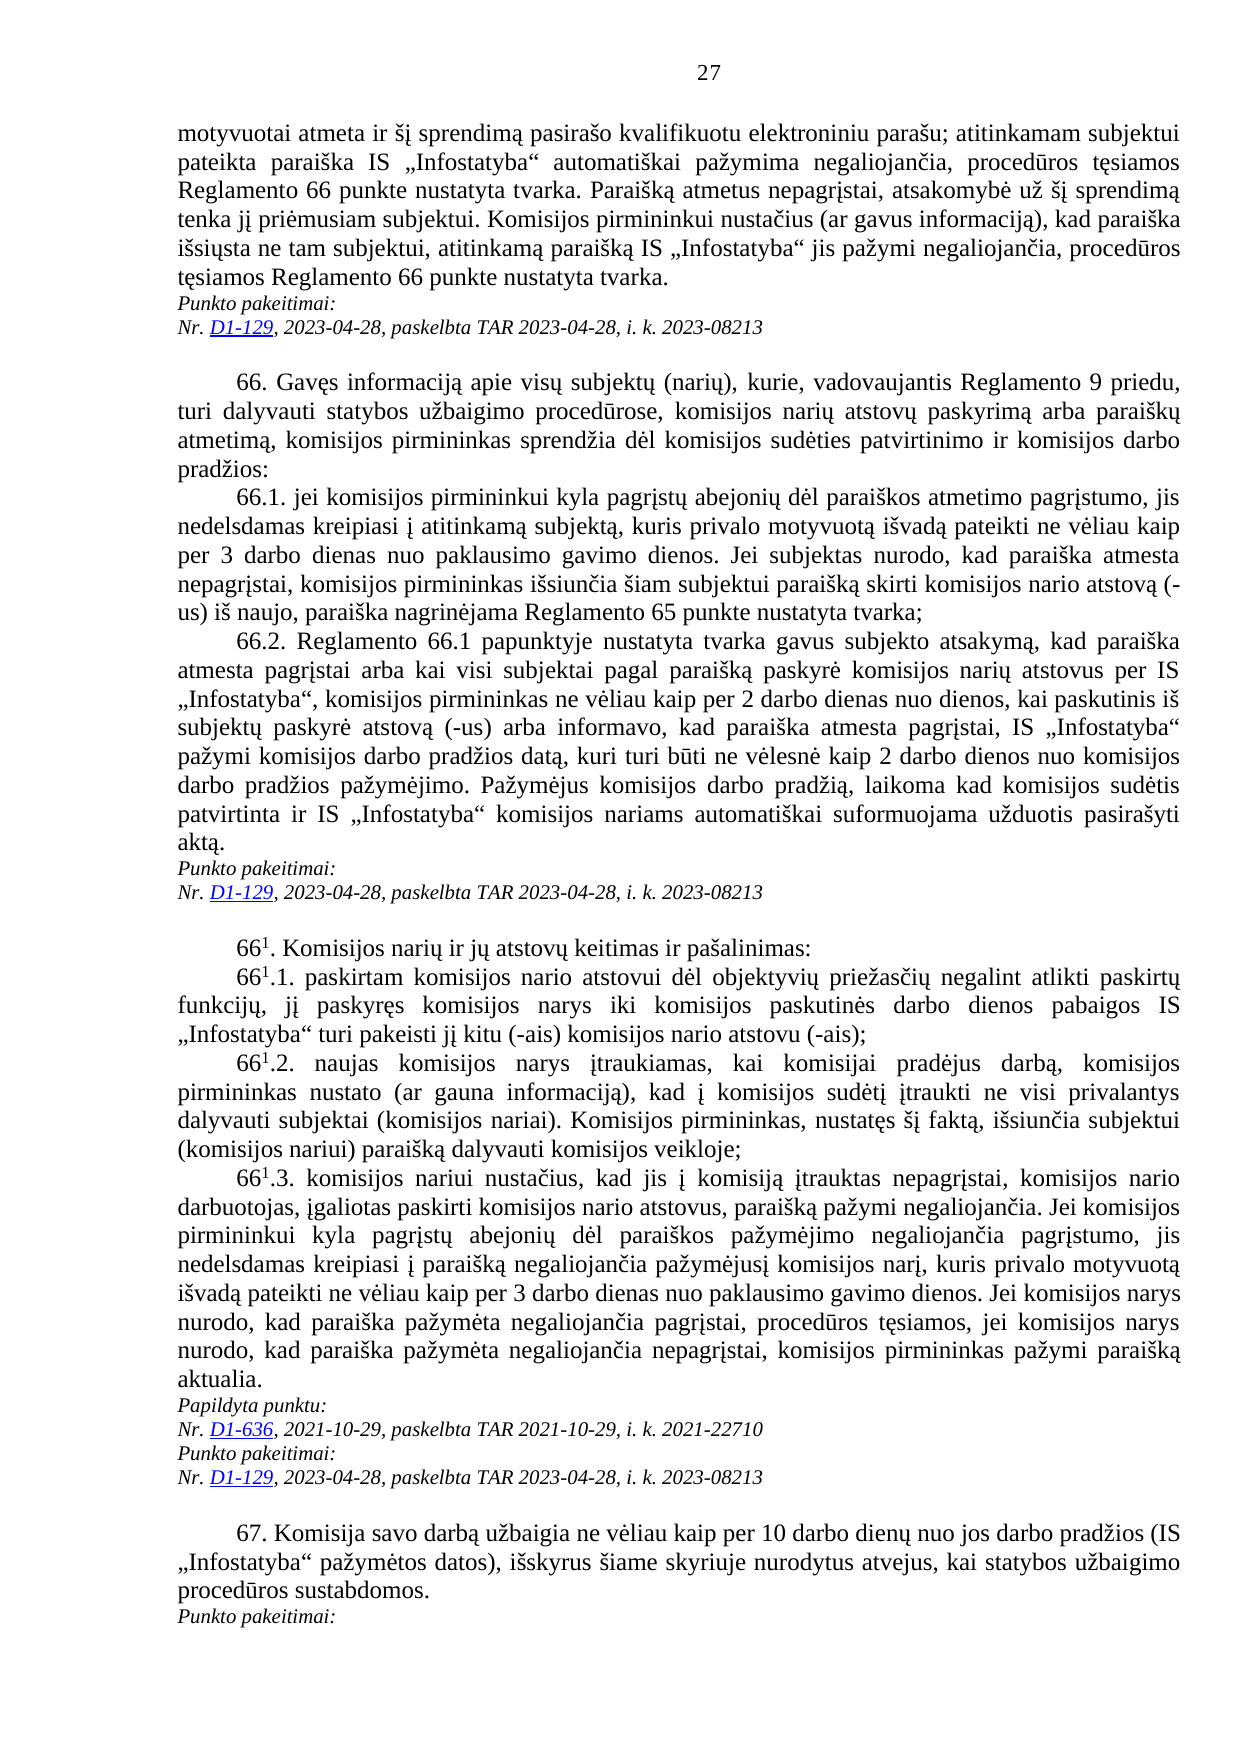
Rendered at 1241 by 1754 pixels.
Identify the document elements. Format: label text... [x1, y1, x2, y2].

text Nr. D1-129, 2023-04-28, paskelbta TAR 2023-04-28, i. k. 2023-08213 [177, 880, 1181, 904]
text Nr. D1-129, 2023-04-28, paskelbta TAR 2023-04-28, i. k. 2023-08213 [177, 1465, 1181, 1489]
text Papildyta punktu: [177, 1393, 1181, 1417]
text Punkto pakeitimai: [177, 1604, 1181, 1628]
text Punkto pakeitimai: [177, 291, 1181, 315]
text 661.3. komisijos nariui nustačius, kad jis į komisiją įtrauktas nepagrįstai, komisijos nario darbuotojas, įgaliotas paskirti komisijos nario atstovus, paraišką pažymi negaliojančia. Jei komisijos pirmininkui kyla pagrįstų abejonių dėl paraiškos pažymėjimo negaliojančia pagrįstumo, jis nedelsdamas kreipiasi į paraišką negaliojančia pažymėjusį komisijos narį, kuris privalo motyvuotą išvadą pateikti ne vėliau kaip per 3 darbo dienas nuo paklausimo gavimo dienos. Jei komisijos narys nurodo, kad paraiška pažymėta negaliojančia pagrįstai, procedūros tęsiamos, jei komisijos narys nurodo, kad paraiška pažymėta negaliojančia nepagrįstai, komisijos pirmininkas pažymi paraišką aktualia. [177, 1163, 1181, 1393]
text 66.1. jei komisijos pirmininkui kyla pagrįstų abejonių dėl paraiškos atmetimo pagrįstumo, jis nedelsdamas kreipiasi į atitinkamą subjektą, kuris privalo motyvuotą išvadą pateikti ne vėliau kaip per 3 darbo dienas nuo paklausimo gavimo dienos. Jei subjektas nurodo, kad paraiška atmesta nepagrįstai, komisijos pirmininkas išsiunčia šiam subjektui paraišką skirti komisijos nario atstovą (-us) iš naujo, paraiška nagrinėjama Reglamento 65 punkte nustatyta tvarka; [177, 482, 1181, 626]
text Punkto pakeitimai: [177, 1441, 1181, 1465]
text 661.1. paskirtam komisijos nario atstovui dėl objektyvių priežasčių negalint atlikti paskirtų funkcijų, jį paskyręs komisijos narys iki komisijos paskutinės darbo dienos pabaigos IS „Infostatyba“ turi pakeisti jį kitu (-ais) komisijos nario atstovu (-ais); [177, 962, 1181, 1048]
text 66.2. Reglamento 66.1 papunktyje nustatyta tvarka gavus subjekto atsakymą, kad paraiška atmesta pagrįstai arba kai visi subjektai pagal paraišką paskyrė komisijos narių atstovus per IS „Infostatyba“, komisijos pirmininkas ne vėliau kaip per 2 darbo dienas nuo dienos, kai paskutinis iš subjektų paskyrė atstovą (-us) arba informavo, kad paraiška atmesta pagrįstai, IS „Infostatyba“ pažymi komisijos darbo pradžios datą, kuri turi būti ne vėlesnė kaip 2 darbo dienos nuo komisijos darbo pradžios pažymėjimo. Pažymėjus komisijos darbo pradžią, laikoma kad komisijos sudėtis patvirtinta ir IS „Infostatyba“ komisijos nariams automatiškai suformuojama užduotis pasirašyti aktą. [177, 626, 1181, 856]
text Punkto pakeitimai: [177, 856, 1181, 880]
text Nr. D1-636, 2021-10-29, paskelbta TAR 2021-10-29, i. k. 2021-22710 [177, 1417, 1181, 1441]
text 67. Komisija savo darbą užbaigia ne vėliau kaip per 10 darbo dienų nuo jos darbo pradžios (IS „Infostatyba“ pažymėtos datos), išskyrus šiame skyriuje nurodytus atvejus, kai statybos užbaigimo procedūros sustabdomos. [177, 1518, 1181, 1604]
text 661.2. naujas komisijos narys įtraukiamas, kai komisijai pradėjus darbą, komisijos pirmininkas nustato (ar gauna informaciją), kad į komisijos sudėtį įtraukti ne visi privalantys dalyvauti subjektai (komisijos nariai). Komisijos pirmininkas, nustatęs šį faktą, išsiunčia subjektui (komisijos nariui) paraišką dalyvauti komisijos veikloje; [177, 1048, 1181, 1163]
text 66. Gavęs informaciją apie visų subjektų (narių), kurie, vadovaujantis Reglamento 9 priedu, turi dalyvauti statybos užbaigimo procedūrose, komisijos narių atstovų paskyrimą arba paraiškų atmetimą, komisijos pirmininkas sprendžia dėl komisijos sudėties patvirtinimo ir komisijos darbo pradžios: [177, 367, 1181, 482]
text motyvuotai atmeta ir šį sprendimą pasirašo kvalifikuotu elektroniniu parašu; atitinkamam subjektui pateikta paraiška IS „Infostatyba“ automatiškai pažymima negaliojančia, procedūros tęsiamos Reglamento 66 punkte nustatyta tvarka. Paraišką atmetus nepagrįstai, atsakomybė už šį sprendimą tenka jį priėmusiam subjektui. Komisijos pirmininkui nustačius (ar gavus informaciją), kad paraiška išsiųsta ne tam subjektui, atitinkamą paraišką IS „Infostatyba“ jis pažymi negaliojančia, procedūros tęsiamos Reglamento 66 punkte nustatyta tvarka. [177, 118, 1181, 291]
text Nr. D1-129, 2023-04-28, paskelbta TAR 2023-04-28, i. k. 2023-08213 [177, 315, 1181, 339]
text 661. Komisijos narių ir jų atstovų keitimas ir pašalinimas: [177, 933, 1181, 962]
